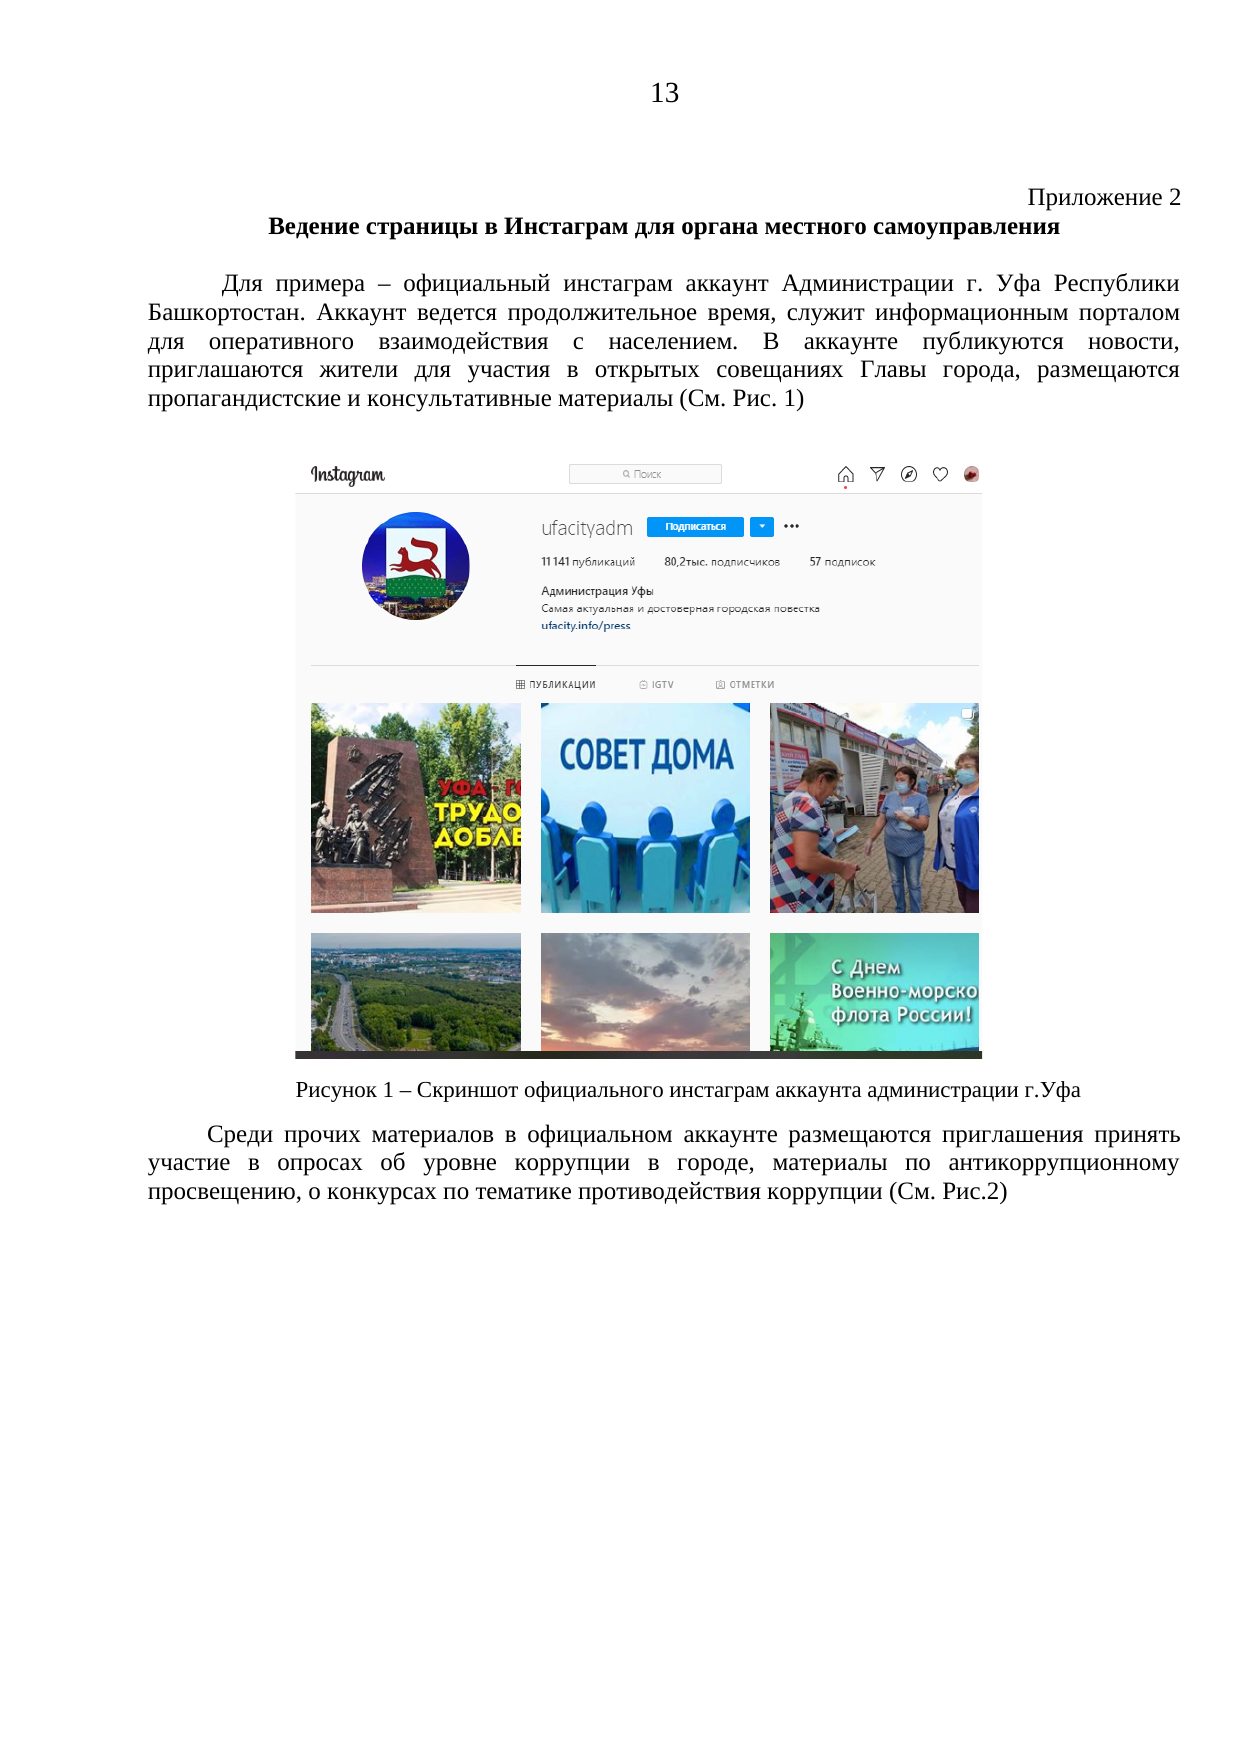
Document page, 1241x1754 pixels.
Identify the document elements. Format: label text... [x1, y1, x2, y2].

text Ведение страницы в Инстаграм для органа местного самоуправления [148, 211, 1181, 239]
text Приложение 2 [148, 182, 1181, 211]
picture [295, 455, 983, 1059]
text Среди прочих материалов в официальном аккаунте размещаются приглашения принять участие в опросах об уровне коррупции в городе, материалы по антикоррупционному просвещению, о конкурсах по тематике противодействия коррупции (См. Рис.2) [148, 1119, 1181, 1205]
text Рисунок 1 – Скриншот официального инстаграм аккаунта администрации г.Уфа [295, 1076, 1181, 1102]
text Для примера – официальный инстаграм аккаунт Администрации г. Уфа Республики Башкортостан. Аккаунт ведется продолжительное время, служит информационным порталом для оперативного взаимодействия с населением. В аккаунте публикуются новости, приглашаются жители для участия в открытых совещаниях Главы города, размещаются пропагандистские и консультативные материалы (См. Рис. 1) [148, 268, 1181, 412]
